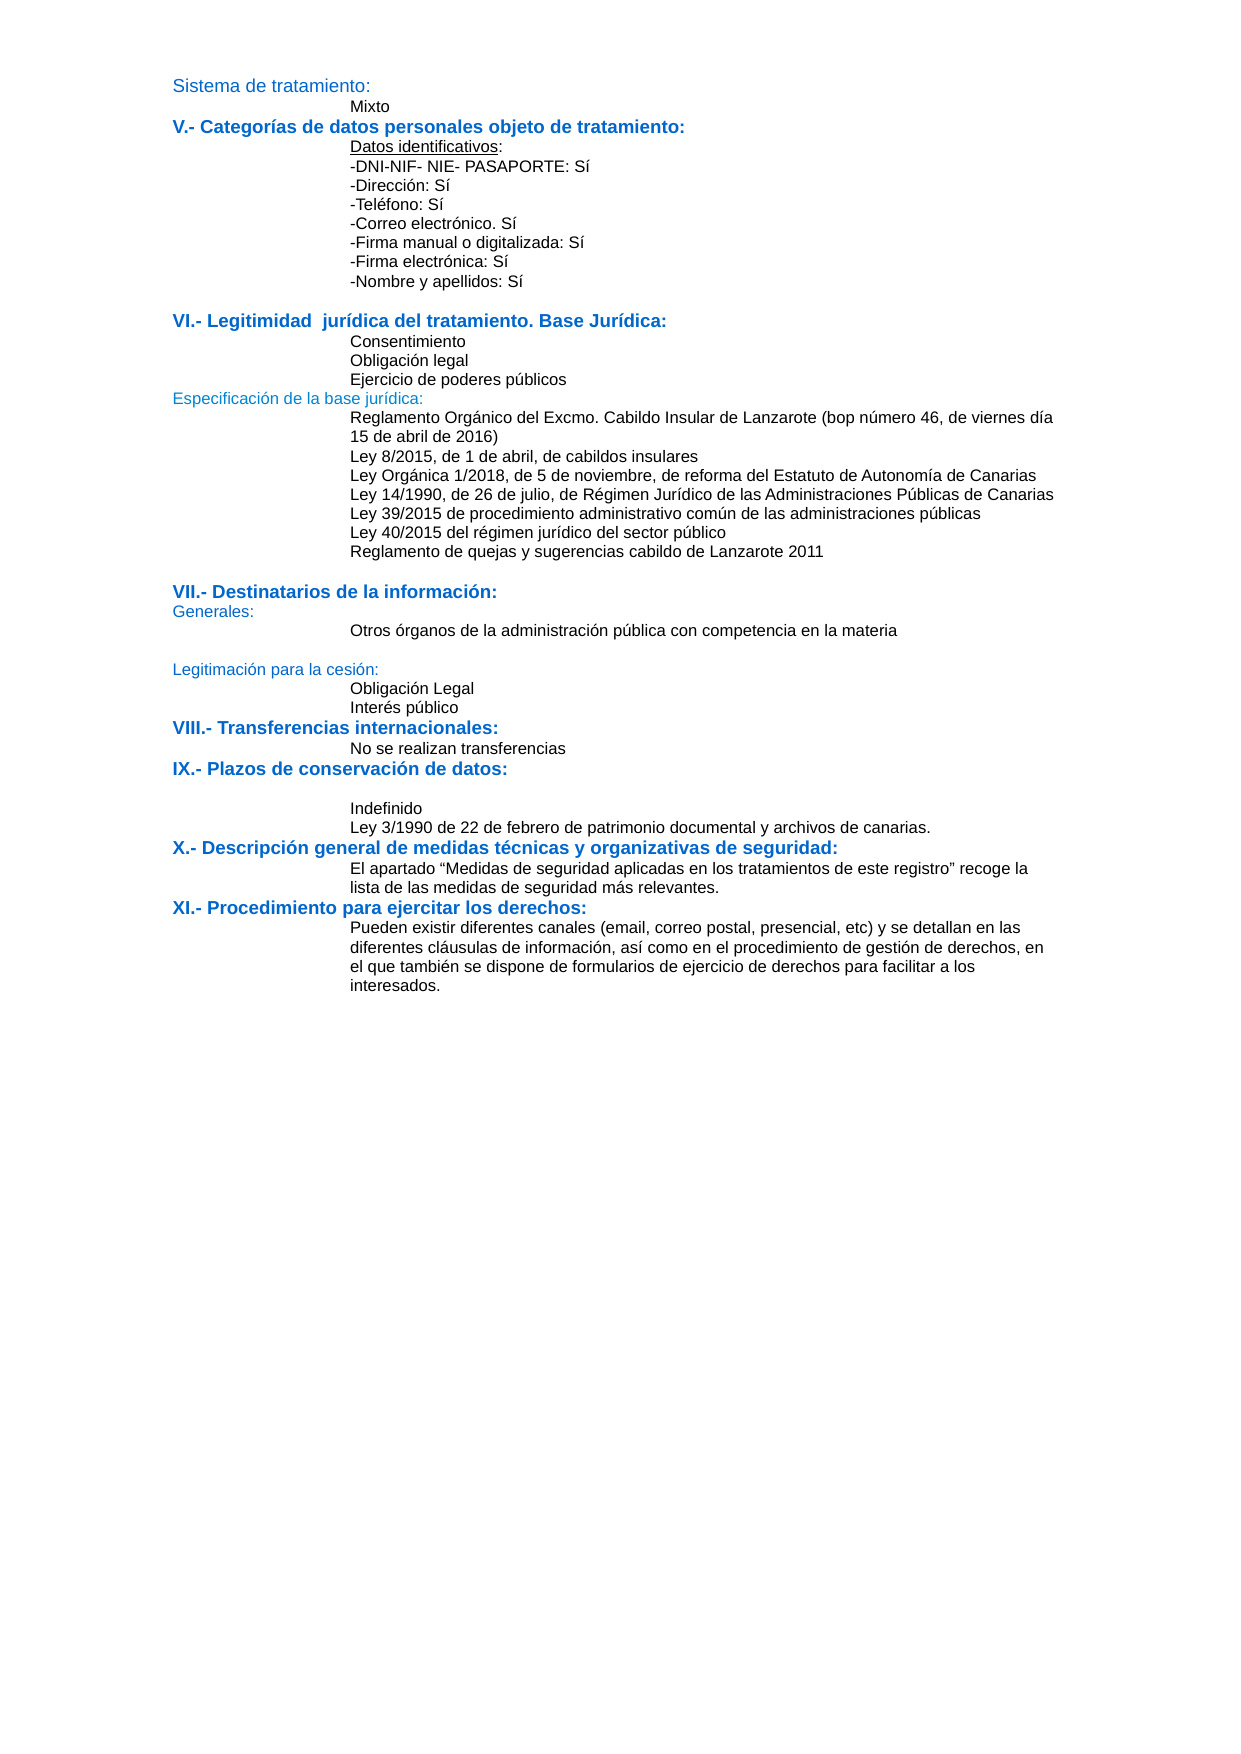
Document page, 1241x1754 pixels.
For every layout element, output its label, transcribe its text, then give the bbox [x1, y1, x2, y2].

table_cell El apartado “Medidas de seguridad aplicadas en los tratamientos de este registro” recoge la lista de las medidas de seguridad más relevantes. [339, 859, 1067, 897]
table_cell [161, 331, 339, 389]
table_cell Mixto [339, 97, 1067, 116]
table_cell [161, 859, 339, 897]
table_cell VII.- Destinatarios de la información: [161, 581, 1067, 602]
table_cell [161, 137, 339, 310]
table_cell Sistema de tratamiento: [161, 75, 1067, 97]
table_cell [161, 918, 339, 995]
table_cell [161, 97, 339, 116]
table_cell VIII.- Transferencias internacionales: [161, 717, 1067, 739]
table_cell Especificación de la base jurídica: [161, 389, 1067, 408]
table_cell Datos identificativos: -DNI-NIF- NIE- PASAPORTE: Sí -Dirección: Sí -Teléfono: Sí -Correo electrónico. Sí -Firma manual o digitalizada: Sí -Firma electrónica: Sí -Nombre y apellidos: Sí [339, 137, 1067, 310]
table_cell [161, 621, 339, 659]
table_cell [161, 679, 339, 717]
table_cell Indefinido Ley 3/1990 de 22 de febrero de patrimonio documental y archivos de canarias. [339, 779, 1067, 837]
table_cell IX.- Plazos de conservación de datos: [161, 758, 1067, 779]
table_cell Legitimación para la cesión: [161, 660, 1067, 679]
table_cell XI.- Procedimiento para ejercitar los derechos: [161, 897, 1067, 918]
table_cell Reglamento Orgánico del Excmo. Cabildo Insular de Lanzarote (bop número 46, de viernes día 15 de abril de 2016) Ley 8/2015, de 1 de abril, de cabildos insulares Ley Orgánica 1/2018, de 5 de noviembre, de reforma del Estatuto de Autonomía de Canarias Ley 14/1990, de 26 de julio, de Régimen Jurídico de las Administraciones Públicas de Canarias Ley 39/2015 de procedimiento administrativo común de las administraciones públicas Ley 40/2015 del régimen jurídico del sector público Reglamento de quejas y sugerencias cabildo de Lanzarote 2011 [339, 408, 1067, 581]
table_cell Obligación Legal Interés público [339, 679, 1067, 717]
table_cell Generales: [161, 602, 1067, 621]
table_cell Pueden existir diferentes canales (email, correo postal, presencial, etc) y se detallan en las diferentes cláusulas de información, así como en el procedimiento de gestión de derechos, en el que también se dispone de formularios de ejercicio de derechos para facilitar a los interesados. [339, 918, 1067, 995]
table_cell [161, 779, 339, 837]
table_cell Consentimiento Obligación legal Ejercicio de poderes públicos [339, 331, 1067, 389]
table_cell No se realizan transferencias [339, 739, 1067, 758]
table_cell Otros órganos de la administración pública con competencia en la materia [339, 621, 1067, 659]
table_cell [161, 739, 339, 758]
table_cell V.- Categorías de datos personales objeto de tratamiento: [161, 116, 1067, 137]
table_cell X.- Descripción general de medidas técnicas y organizativas de seguridad: [161, 837, 1067, 858]
table_cell VI.- Legitimidad jurídica del tratamiento. Base Jurídica: [161, 310, 1067, 331]
table_cell [161, 408, 339, 581]
